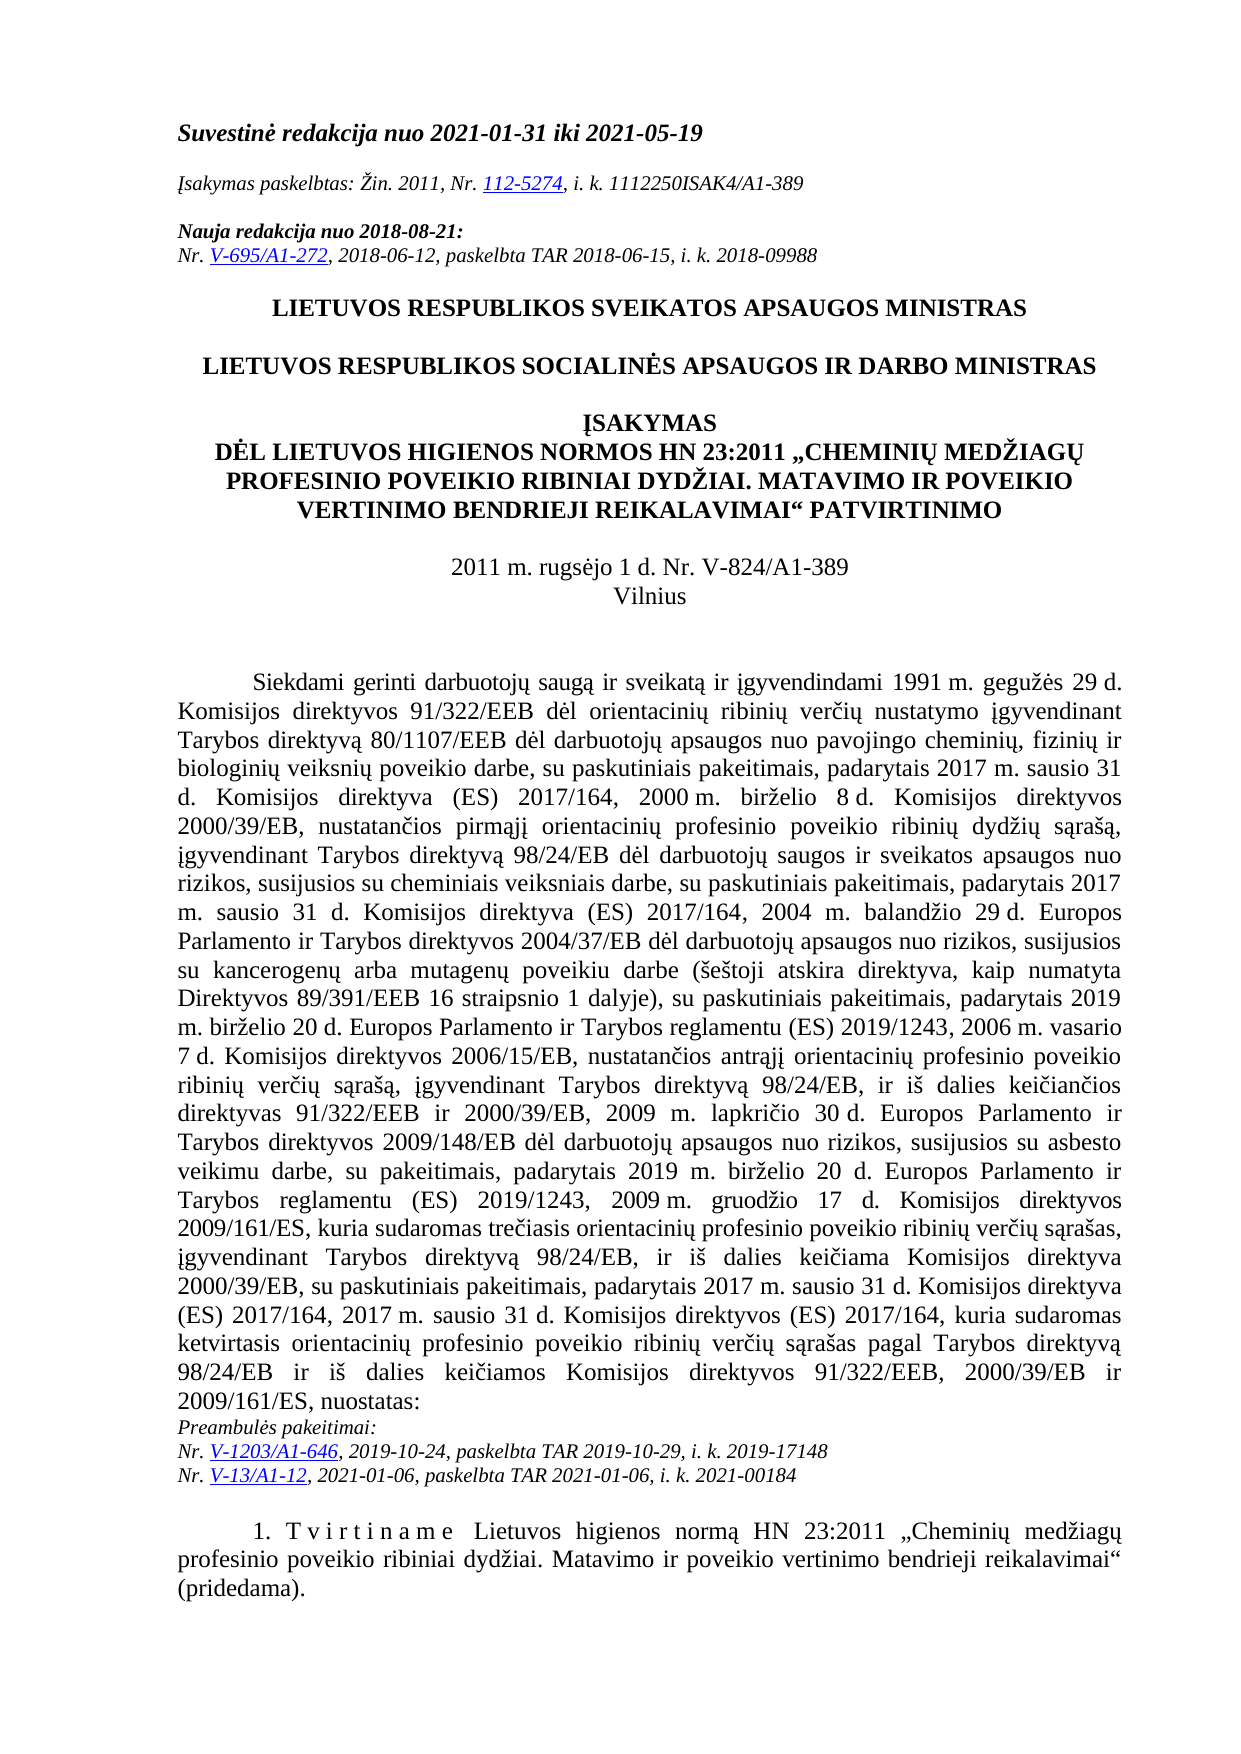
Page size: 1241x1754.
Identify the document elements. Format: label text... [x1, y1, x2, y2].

text Nr. V-1203/A1-646, 2019-10-24, paskelbta TAR 2019-10-29, i. k. 2019-17148 [177, 1439, 1122, 1463]
text 2011 m. rugsėjo 1 d. Nr. V-824/A1-389 [177, 552, 1122, 581]
text LIETUVOS RESPUBLIKOS SVEIKATOS APSAUGOS MINISTRAS [177, 293, 1122, 322]
text Vilnius [177, 581, 1122, 610]
text Suvestinė redakcija nuo 2021-01-31 iki 2021-05-19 [177, 118, 1122, 147]
text Įsakymas paskelbtas: Žin. 2011, Nr. 112-5274, i. k. 1112250ISAK4/A1-389 [177, 171, 1122, 195]
text Nauja redakcija nuo 2018-08-21: [177, 219, 1122, 243]
text Nr. V-695/A1-272, 2018-06-12, paskelbta TAR 2018-06-15, i. k. 2018-09988 [177, 243, 1122, 267]
text ĮSAKYMAS [177, 408, 1122, 437]
text Preambulės pakeitimai: [177, 1415, 1122, 1439]
text Siekdami gerinti darbuotojų saugą ir sveikatą ir įgyvendindami 1991 m. gegužės 29 d. Komisijos direktyvos 91/322/EEB dėl orientacinių ribinių verčių nustatymo įgyvendinant Tarybos direktyvą 80/1107/EEB dėl darbuotojų apsaugos nuo pavojingo cheminių, fizinių ir biologinių veiksnių poveikio darbe, su paskutiniais pakeitimais, padarytais 2017 m. sausio 31 d. Komisijos direktyva (ES) 2017/164, 2000 m. birželio 8 d. Komisijos direktyvos 2000/39/EB, nustatančios pirmąjį orientacinių profesinio poveikio ribinių dydžių sąrašą, įgyvendinant Tarybos direktyvą 98/24/EB dėl darbuotojų saugos ir sveikatos apsaugos nuo rizikos, susijusios su cheminiais veiksniais darbe, su paskutiniais pakeitimais, padarytais 2017 m. sausio 31 d. Komisijos direktyva (ES) 2017/164, 2004 m. balandžio 29 d. Europos Parlamento ir Tarybos direktyvos 2004/37/EB dėl darbuotojų apsaugos nuo rizikos, susijusios su kancerogenų arba mutagenų poveikiu darbe (šeštoji atskira direktyva, kaip numatyta Direktyvos 89/391/EEB 16 straipsnio 1 dalyje), su paskutiniais pakeitimais, padarytais 2019 m. birželio 20 d. Europos Parlamento ir Tarybos reglamentu (ES) 2019/1243, 2006 m. vasario 7 d. Komisijos direktyvos 2006/15/EB, nustatančios antrąjį orientacinių profesinio poveikio ribinių verčių sąrašą, įgyvendinant Tarybos direktyvą 98/24/EB, ir iš dalies keičiančios direktyvas 91/322/EEB ir 2000/39/EB, 2009 m. lapkričio 30 d. Europos Parlamento ir Tarybos direktyvos 2009/148/EB dėl darbuotojų apsaugos nuo rizikos, susijusios su asbesto veikimu darbe, su pakeitimais, padarytais 2019 m. birželio 20 d. Europos Parlamento ir Tarybos reglamentu (ES) 2019/1243, 2009 m. gruodžio 17 d. Komisijos direktyvos 2009/161/ES, kuria sudaromas trečiasis orientacinių profesinio poveikio ribinių verčių sąrašas, įgyvendinant Tarybos direktyvą 98/24/EB, ir iš dalies keičiama Komisijos direktyva 2000/39/EB, su paskutiniais pakeitimais, padarytais 2017 m. sausio 31 d. Komisijos direktyva (ES) 2017/164, 2017 m. sausio 31 d. Komisijos direktyvos (ES) 2017/164, kuria sudaromas ketvirtasis orientacinių profesinio poveikio ribinių verčių sąrašas pagal Tarybos direktyvą 98/24/EB ir iš dalies keičiamos Komisijos direktyvos 91/322/EEB, 2000/39/EB ir 2009/161/ES, nuostatas: [177, 667, 1122, 1415]
text 1. Tvirtiname Lietuvos higienos normą HN 23:2011 „Cheminių medžiagų profesinio poveikio ribiniai dydžiai. Matavimo ir poveikio vertinimo bendrieji reikalavimai“ (pridedama). [177, 1516, 1122, 1602]
text DĖL LIETUVOS HIGIENOS NORMOS HN 23:2011 „CHEMINIŲ MEDŽIAGŲ PROFESINIO POVEIKIO RIBINIAI DYDŽIAI. MATAVIMO IR POVEIKIO VERTINIMO BENDRIEJI REIKALAVIMAI“ PATVIRTINIMO [177, 437, 1122, 523]
text LIETUVOS RESPUBLIKOS SOCIALINĖS APSAUGOS IR DARBO MINISTRAS [177, 351, 1122, 380]
text Nr. V-13/A1-12, 2021-01-06, paskelbta TAR 2021-01-06, i. k. 2021-00184 [177, 1463, 1122, 1487]
